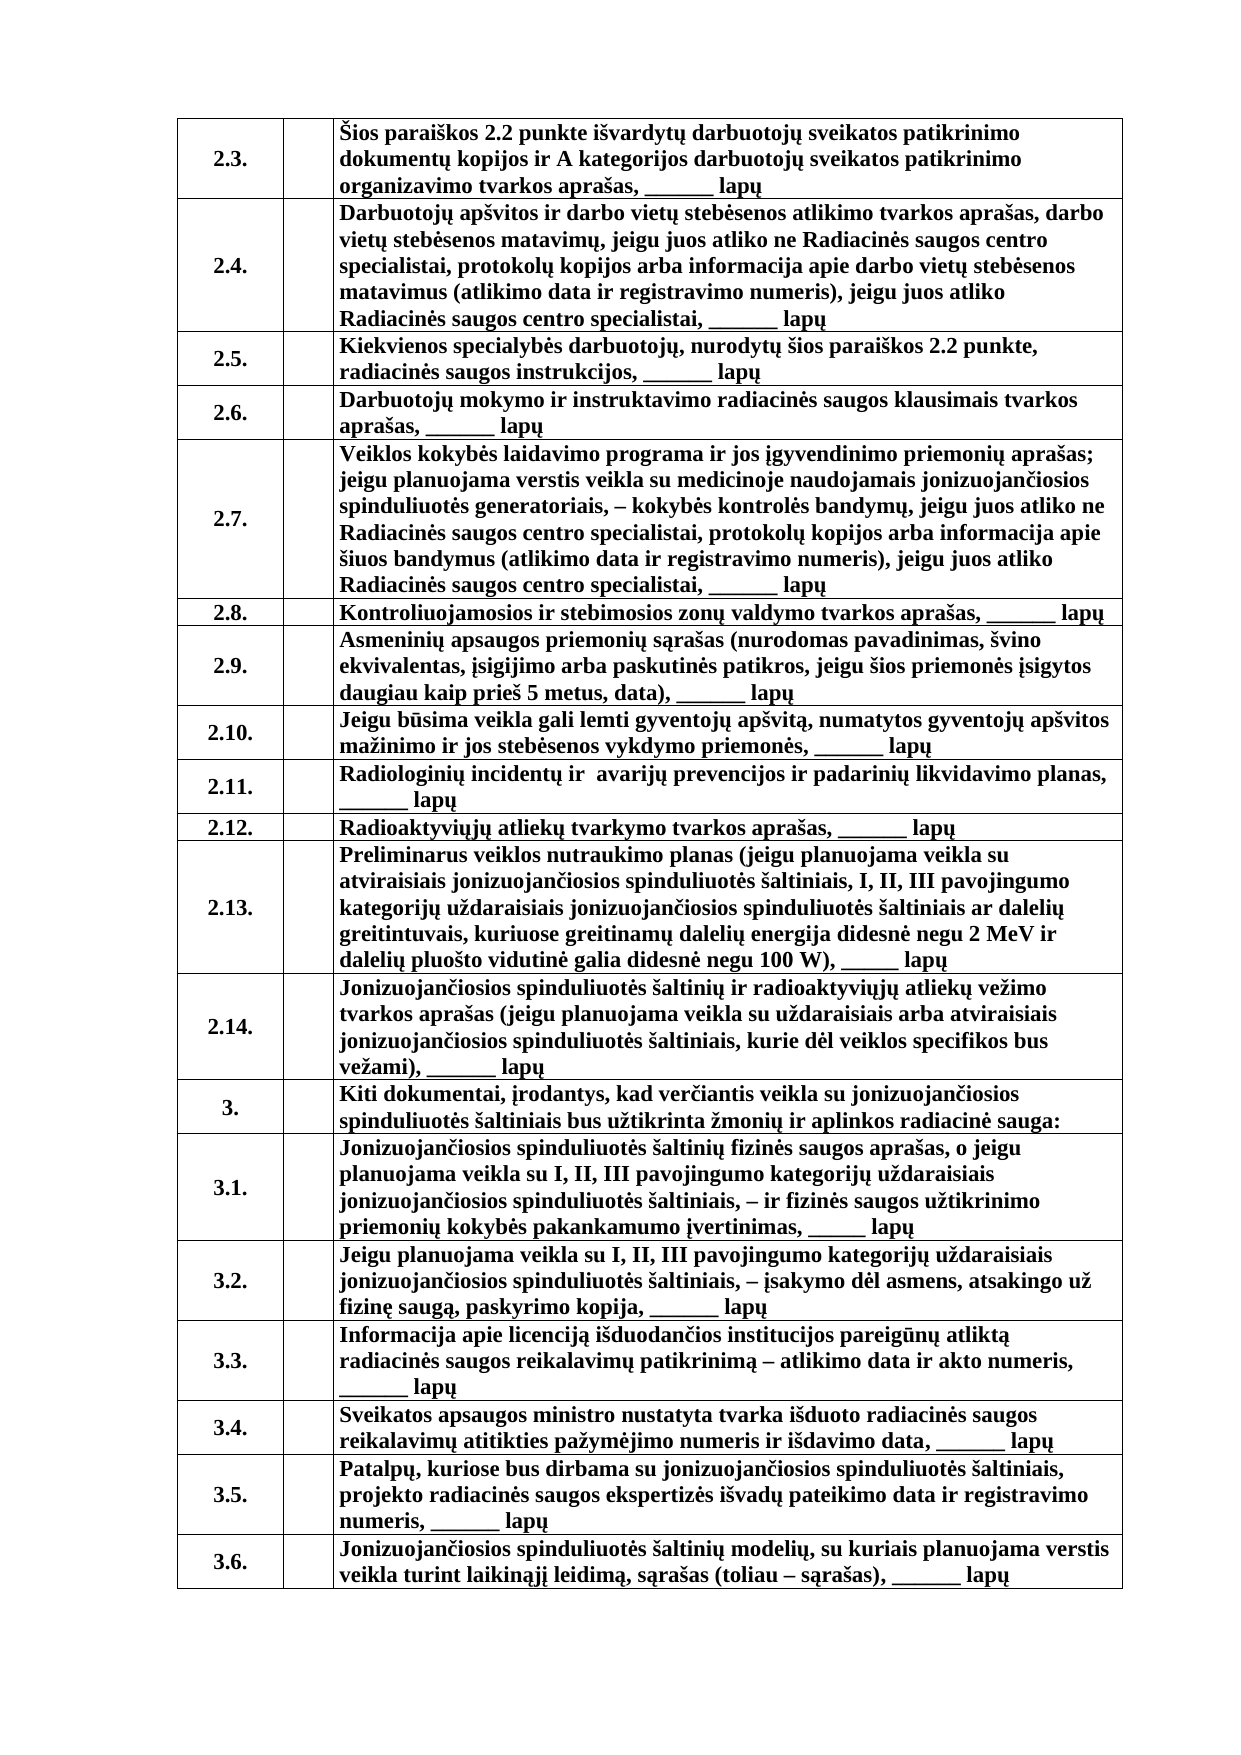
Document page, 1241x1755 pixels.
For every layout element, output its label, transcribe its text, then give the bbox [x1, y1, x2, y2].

table_cell [284, 1455, 333, 1534]
table_cell Darbuotojų mokymo ir instruktavimo radiacinės saugos klausimais tvarkos aprašas, ______ lapų [334, 386, 1122, 438]
table_cell jonizuojančiosios spinduliuotės šaltinių fizinės saugos aprašas, o jeigu planuojama veikla su I, II, III pavojingumo kategorijų uždaraisiais jonizuojančiosios spinduliuotės šaltiniais, – ir fizinės saugos užtikrinimo priemonių kokybės pakankamumo įvertinimas, _____ lapų [334, 1134, 1122, 1239]
table_cell Radioaktyviųjų atliekų tvarkymo tvarkos aprašas, ______ lapų [334, 814, 1122, 840]
table_cell 2.11. [178, 760, 283, 813]
table_cell 2.14. [178, 974, 283, 1079]
table_cell [284, 626, 333, 705]
table_cell [284, 706, 333, 759]
table_cell [284, 841, 333, 973]
table_cell [284, 332, 333, 385]
table_cell [284, 1134, 333, 1239]
table_cell 2.7. [178, 440, 283, 598]
table_cell [284, 1535, 333, 1587]
table_cell 2.4. [178, 199, 283, 331]
table_cell Kiti dokumentai, įrodantys, kad verčiantis veikla su jonizuojančiosios spinduliuotės šaltiniais bus užtikrinta žmonių ir aplinkos radiacinė sauga: [334, 1080, 1122, 1133]
table_cell Jeigu būsima veikla gali lemti gyventojų apšvitą, numatytos gyventojų apšvitos mažinimo ir jos stebėsenos vykdymo priemonės, ______ lapų [334, 706, 1122, 759]
table_cell Šios paraiškos 2.2 punkte išvardytų darbuotojų sveikatos patikrinimo dokumentų kopijos ir A kategorijos darbuotojų sveikatos patikrinimo organizavimo tvarkos aprašas, ______ lapų [334, 119, 1122, 198]
table_cell Kontroliuojamosios ir stebimosios zonų valdymo tvarkos aprašas, ______ lapų [334, 599, 1122, 625]
table_cell Jeigu planuojama veikla su I, II, III pavojingumo kategorijų uždaraisiais jonizuojančiosios spinduliuotės šaltiniais, – įsakymo dėl asmens, atsakingo už fizinę saugą, paskyrimo kopija, ______ lapų [334, 1241, 1122, 1320]
table_cell 2.3. [178, 119, 283, 198]
table_cell [284, 814, 333, 840]
table_cell 3.2. [178, 1241, 283, 1320]
table_cell 2.5. [178, 332, 283, 385]
table_cell Darbuotojų apšvitos ir darbo vietų stebėsenos atlikimo tvarkos aprašas, darbo vietų stebėsenos matavimų, jeigu juos atliko ne Radiacinės saugos centro specialistai, protokolų kopijos arba informacija apie darbo vietų stebėsenos matavimus (atlikimo data ir registravimo numeris), jeigu juos atliko Radiacinės saugos centro specialistai, ______ lapų [334, 199, 1122, 331]
table_cell 3.1. [178, 1134, 283, 1239]
table_cell Patalpų, kuriose bus dirbama su jonizuojančiosios spinduliuotės šaltiniais, projekto radiacinės saugos ekspertizės išvadų pateikimo data ir registravimo numeris, ______ lapų [334, 1455, 1122, 1534]
table_cell Veiklos kokybės laidavimo programa ir jos įgyvendinimo priemonių aprašas; jeigu planuojama verstis veikla su medicinoje naudojamais jonizuojančiosios spinduliuotės generatoriais, – kokybės kontrolės bandymų, jeigu juos atliko ne Radiacinės saugos centro specialistai, protokolų kopijos arba informacija apie šiuos bandymus (atlikimo data ir registravimo numeris), jeigu juos atliko Radiacinės saugos centro specialistai, ______ lapų [334, 440, 1122, 598]
table_cell [284, 1080, 333, 1133]
table_cell 2.13. [178, 841, 283, 973]
table_cell 3.6. [178, 1535, 283, 1587]
table_cell 2.6. [178, 386, 283, 438]
table_cell 2.10. [178, 706, 283, 759]
table_cell [284, 1241, 333, 1320]
table_cell 2.8. [178, 599, 283, 625]
table_cell [284, 599, 333, 625]
table_cell [284, 1321, 333, 1400]
table_cell Kiekvienos specialybės darbuotojų, nurodytų šios paraiškos 2.2 punkte, radiacinės saugos instrukcijos, ______ lapų [334, 332, 1122, 385]
table_cell Preliminarus veiklos nutraukimo planas (jeigu planuojama veikla su atviraisiais jonizuojančiosios spinduliuotės šaltiniais, I, II, III pavojingumo kategorijų uždaraisiais jonizuojančiosios spinduliuotės šaltiniais ar dalelių greitintuvais, kuriuose greitinamų dalelių energija didesnė negu 2 MeV ir dalelių pluošto vidutinė galia didesnė negu 100 W), _____ lapų [334, 841, 1122, 973]
table_cell [284, 760, 333, 813]
table_cell Radiologinių incidentų ir avarijų prevencijos ir padarinių likvidavimo planas, ______ lapų [334, 760, 1122, 813]
table_cell 3. [178, 1080, 283, 1133]
table_cell [284, 119, 333, 198]
table_cell 2.12. [178, 814, 283, 840]
table_cell 3.4. [178, 1401, 283, 1453]
table_cell [284, 440, 333, 598]
table_cell Jonizuojančiosios spinduliuotės šaltinių ir radioaktyviųjų atliekų vežimo tvarkos aprašas (jeigu planuojama veikla su uždaraisiais arba atviraisiais jonizuojančiosios spinduliuotės šaltiniais, kurie dėl veiklos specifikos bus vežami), ______ lapų [334, 974, 1122, 1079]
table_cell Informacija apie licenciją išduodančios institucijos pareigūnų atliktą radiacinės saugos reikalavimų patikrinimą – atlikimo data ir akto numeris, ______ lapų [334, 1321, 1122, 1400]
table_cell 3.3. [178, 1321, 283, 1400]
table_cell 2.9. [178, 626, 283, 705]
table_cell [284, 974, 333, 1079]
table_cell Asmeninių apsaugos priemonių sąrašas (nurodomas pavadinimas, švino ekvivalentas, įsigijimo arba paskutinės patikros, jeigu šios priemonės įsigytos daugiau kaip prieš 5 metus, data), ______ lapų [334, 626, 1122, 705]
table_cell Jonizuojančiosios spinduliuotės šaltinių modelių, su kuriais planuojama verstis veikla turint laikinąjį leidimą, sąrašas (toliau – sąrašas), ______ lapų [334, 1535, 1122, 1587]
table_cell [284, 1401, 333, 1453]
table_cell [284, 199, 333, 331]
table_cell [284, 386, 333, 438]
table_cell 3.5. [178, 1455, 283, 1534]
table_cell Sveikatos apsaugos ministro nustatyta tvarka išduoto radiacinės saugos reikalavimų atitikties pažymėjimo numeris ir išdavimo data, ______ lapų [334, 1401, 1122, 1453]
